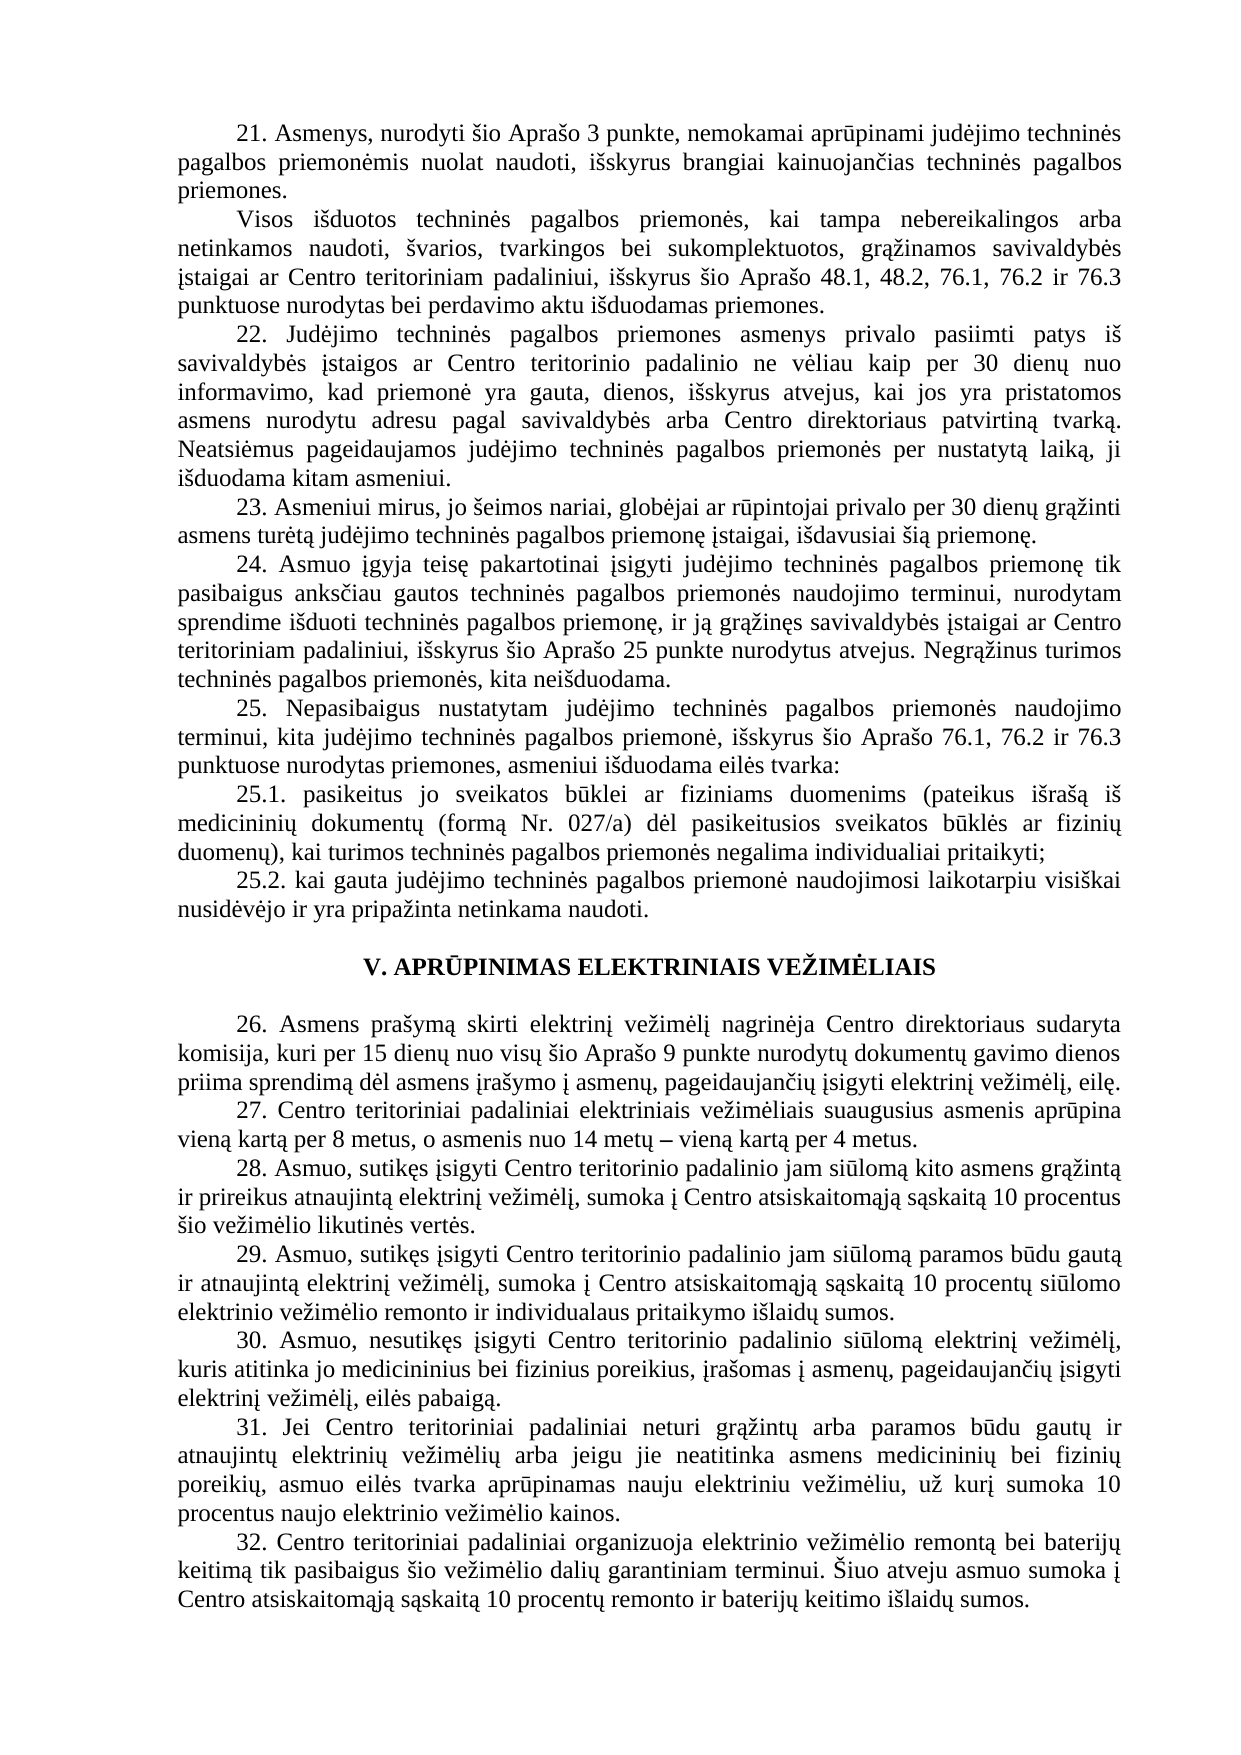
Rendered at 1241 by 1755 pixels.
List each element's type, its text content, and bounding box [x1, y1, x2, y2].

text 21. Asmenys, nurodyti šio Aprašo 3 punkte, nemokamai aprūpinami judėjimo techninės pagalbos priemonėmis nuolat naudoti, išskyrus brangiai kainuojančias techninės pagalbos priemones. [177, 118, 1122, 204]
text 24. Asmuo įgyja teisę pakartotinai įsigyti judėjimo techninės pagalbos priemonę tik pasibaigus anksčiau gautos techninės pagalbos priemonės naudojimo terminui, nurodytam sprendime išduoti techninės pagalbos priemonę, ir ją grąžinęs savivaldybės įstaigai ar Centro teritoriniam padaliniui, išskyrus šio Aprašo 25 punkte nurodytus atvejus. Negrąžinus turimos techninės pagalbos priemonės, kita neišduodama. [177, 549, 1122, 693]
text 31. Jei Centro teritoriniai padaliniai neturi grąžintų arba paramos būdu gautų ir atnaujintų elektrinių vežimėlių arba jeigu jie neatitinka asmens medicininių bei fizinių poreikių, asmuo eilės tvarka aprūpinamas nauju elektriniu vežimėliu, už kurį sumoka 10 procentus naujo elektrinio vežimėlio kainos. [177, 1412, 1122, 1527]
text 27. Centro teritoriniai padaliniai elektriniais vežimėliais suaugusius asmenis aprūpina vieną kartą per 8 metus, o asmenis nuo 14 metų – vieną kartą per 4 metus. [177, 1096, 1122, 1153]
text 25.2. kai gauta judėjimo techninės pagalbos priemonė naudojimosi laikotarpiu visiškai nusidėvėjo ir yra pripažinta netinkama naudoti. [177, 866, 1122, 923]
text 30. Asmuo, nesutikęs įsigyti Centro teritorinio padalinio siūlomą elektrinį vežimėlį, kuris atitinka jo medicininius bei fizinius poreikius, įrašomas į asmenų, pageidaujančių įsigyti elektrinį vežimėlį, eilės pabaigą. [177, 1326, 1122, 1412]
text V. APRŪPINIMAS ELEKTRINIAIS VEŽIMĖLIAIS [177, 952, 1122, 981]
text 25. Nepasibaigus nustatytam judėjimo techninės pagalbos priemonės naudojimo terminui, kita judėjimo techninės pagalbos priemonė, išskyrus šio Aprašo 76.1, 76.2 ir 76.3 punktuose nurodytas priemones, asmeniui išduodama eilės tvarka: [177, 693, 1122, 779]
text 25.1. pasikeitus jo sveikatos būklei ar fiziniams duomenims (pateikus išrašą iš medicininių dokumentų (formą Nr. 027/a) dėl pasikeitusios sveikatos būklės ar fizinių duomenų), kai turimos techninės pagalbos priemonės negalima individualiai pritaikyti; [177, 779, 1122, 866]
text 28. Asmuo, sutikęs įsigyti Centro teritorinio padalinio jam siūlomą kito asmens grąžintą ir prireikus atnaujintą elektrinį vežimėlį, sumoka į Centro atsiskaitomąją sąskaitą 10 procentus šio vežimėlio likutinės vertės. [177, 1153, 1122, 1239]
text 22. Judėjimo techninės pagalbos priemones asmenys privalo pasiimti patys iš savivaldybės įstaigos ar Centro teritorinio padalinio ne vėliau kaip per 30 dienų nuo informavimo, kad priemonė yra gauta, dienos, išskyrus atvejus, kai jos yra pristatomos asmens nurodytu adresu pagal savivaldybės arba Centro direktoriaus patvirtiną tvarką. Neatsiėmus pageidaujamos judėjimo techninės pagalbos priemonės per nustatytą laiką, ji išduodama kitam asmeniui. [177, 319, 1122, 492]
text 26. Asmens prašymą skirti elektrinį vežimėlį nagrinėja Centro direktoriaus sudaryta komisija, kuri per 15 dienų nuo visų šio Aprašo 9 punkte nurodytų dokumentų gavimo dienos priima sprendimą dėl asmens įrašymo į asmenų, pageidaujančių įsigyti elektrinį vežimėlį, eilę. [177, 1009, 1122, 1096]
text Visos išduotos techninės pagalbos priemonės, kai tampa nebereikalingos arba netinkamos naudoti, švarios, tvarkingos bei sukomplektuotos, grąžinamos savivaldybės įstaigai ar Centro teritoriniam padaliniui, išskyrus šio Aprašo 48.1, 48.2, 76.1, 76.2 ir 76.3 punktuose nurodytas bei perdavimo aktu išduodamas priemones. [177, 204, 1122, 319]
text 32. Centro teritoriniai padaliniai organizuoja elektrinio vežimėlio remontą bei baterijų keitimą tik pasibaigus šio vežimėlio dalių garantiniam terminui. Šiuo atveju asmuo sumoka į Centro atsiskaitomąją sąskaitą 10 procentų remonto ir baterijų keitimo išlaidų sumos. [177, 1527, 1122, 1613]
text 23. Asmeniui mirus, jo šeimos nariai, globėjai ar rūpintojai privalo per 30 dienų grąžinti asmens turėtą judėjimo techninės pagalbos priemonę įstaigai, išdavusiai šią priemonę. [177, 492, 1122, 549]
text 29. Asmuo, sutikęs įsigyti Centro teritorinio padalinio jam siūlomą paramos būdu gautą ir atnaujintą elektrinį vežimėlį, sumoka į Centro atsiskaitomąją sąskaitą 10 procentų siūlomo elektrinio vežimėlio remonto ir individualaus pritaikymo išlaidų sumos. [177, 1239, 1122, 1326]
